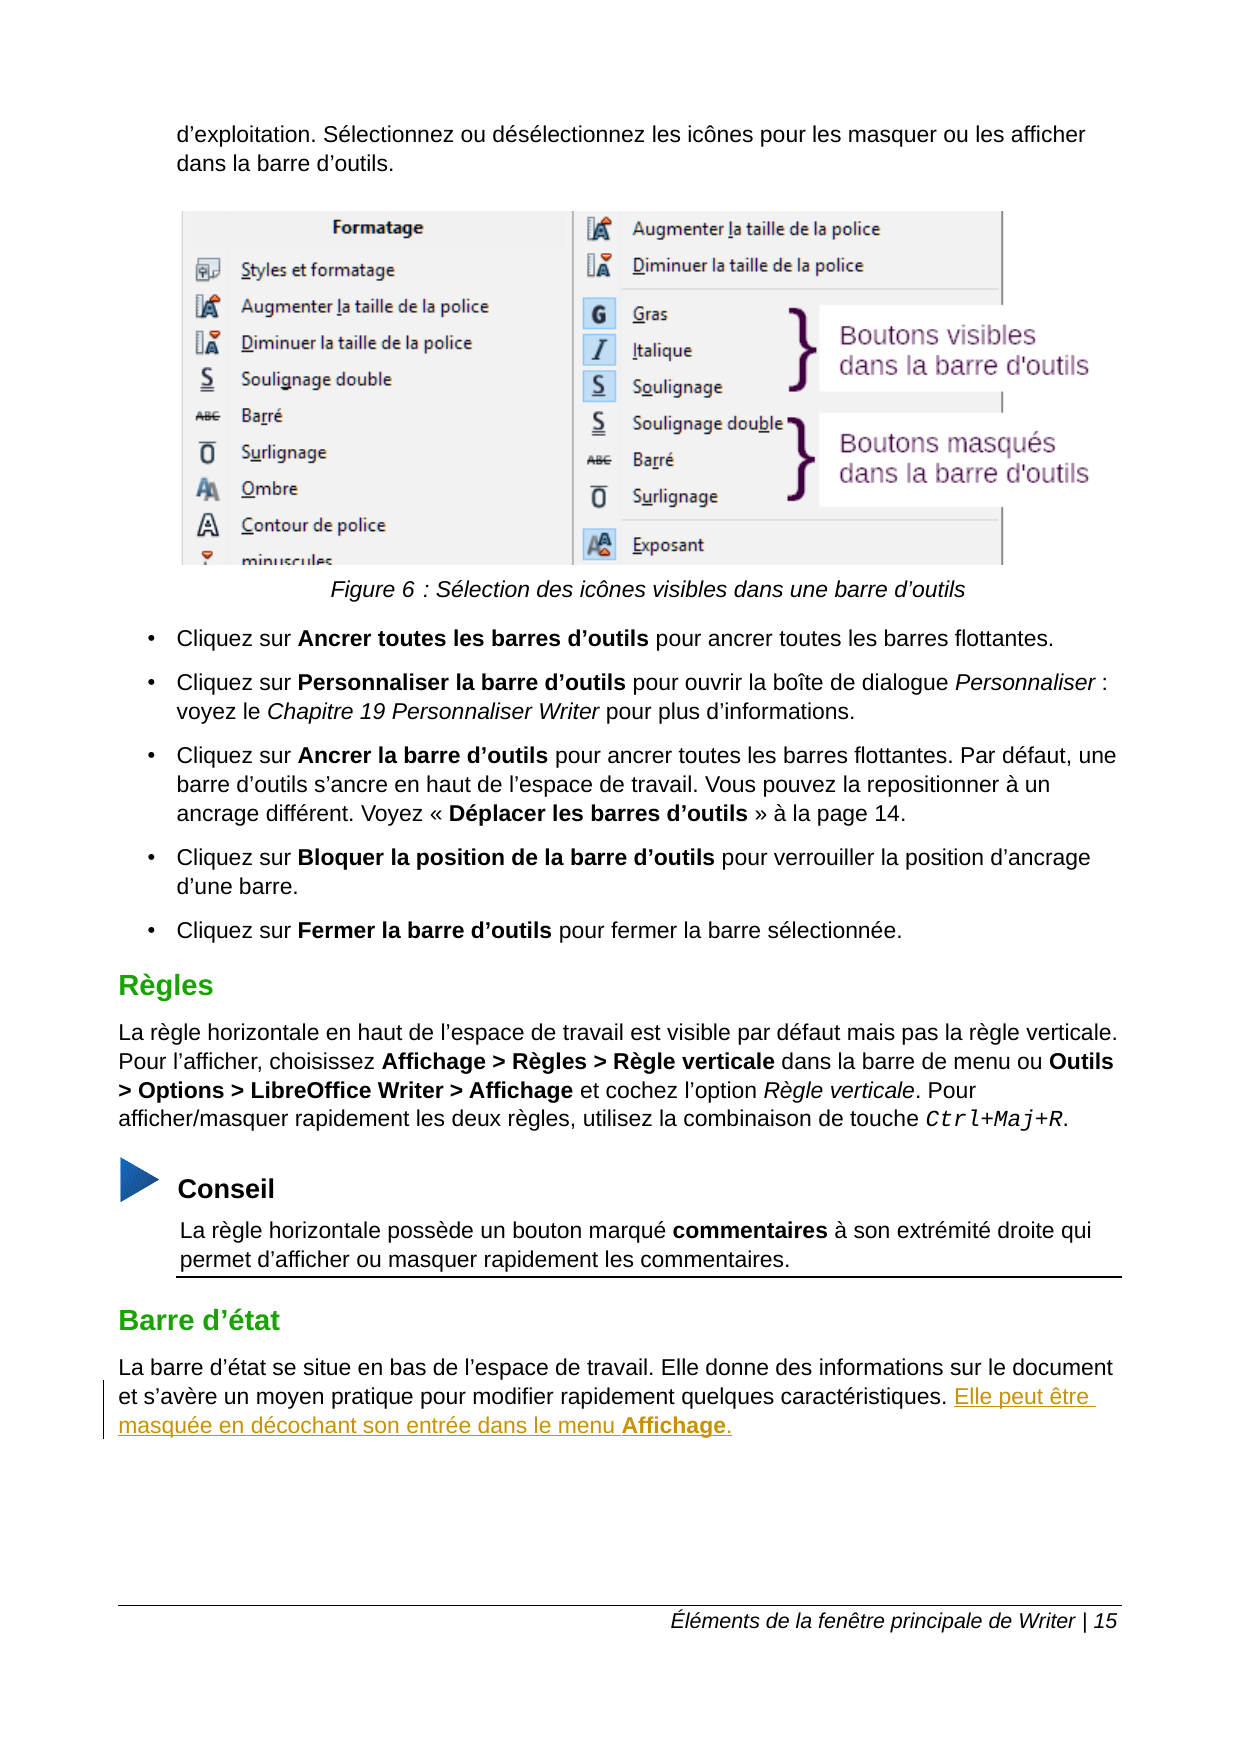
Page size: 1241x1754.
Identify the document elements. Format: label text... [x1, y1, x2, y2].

text La barre d’état se situe en bas de l’espace de travail. Elle donne des informations sur le document et s’avère un moyen pratique pour modifier rapidement quelques caractéristiques. Elle peut être masquée en décochant son entrée dans le menu Affichage. [118, 1351, 1122, 1439]
picture [181, 211, 1117, 565]
subtitle Conseil [118, 1155, 1122, 1204]
list d’exploitation. Sélectionnez ou désélectionnez les icônes pour les masquer ou les afficher dans la barre d’outils. [147, 118, 1122, 176]
table_header [176, 206, 1122, 570]
subtitle Barre d’état [118, 1307, 1122, 1337]
subtitle Règles [118, 972, 1122, 1002]
list Cliquez sur Fermer la barre d’outils pour fermer la barre sélectionnée. [147, 914, 1122, 943]
list Cliquez sur Ancrer la barre d’outils pour ancrer toutes les barres flottantes. Par défaut, une barre d’outils s’ancre en haut de l’espace de travail. Vous pouvez la repositionner à un ancrage différent. Voyez « Déplacer les barres d’outils » à la page 14. [147, 739, 1122, 827]
table_cell Figure 6 : Sélection des icônes visibles dans une barre d’outils [176, 570, 1122, 608]
list Cliquez sur Ancrer toutes les barres d’outils pour ancrer toutes les barres flottantes. [147, 622, 1122, 652]
text La règle horizontale en haut de l’espace de travail est visible par défaut mais pas la règle verticale. Pour l’afficher, choisissez Affichage > Règles > Règle verticale dans la barre de menu ou Outils > Options > LibreOffice Writer > Affichage et cochez l’option Règle verticale. Pour afficher/masquer rapidement les deux règles, utilisez la combinaison de touche Ctrl+Maj+R. [118, 1016, 1122, 1133]
list Cliquez sur Personnaliser la barre d’outils pour ouvrir la boîte de dialogue Personnaliser : voyez le Chapitre 19 Personnaliser Writer pour plus d’informations. [147, 666, 1122, 724]
text La règle horizontale possède un bouton marqué commentaires à son extrémité droite qui permet d’afficher ou masquer rapidement les commentaires. [176, 1212, 1122, 1276]
list Cliquez sur Bloquer la position de la barre d’outils pour verrouiller la position d’ancrage d’une barre. [147, 841, 1122, 899]
